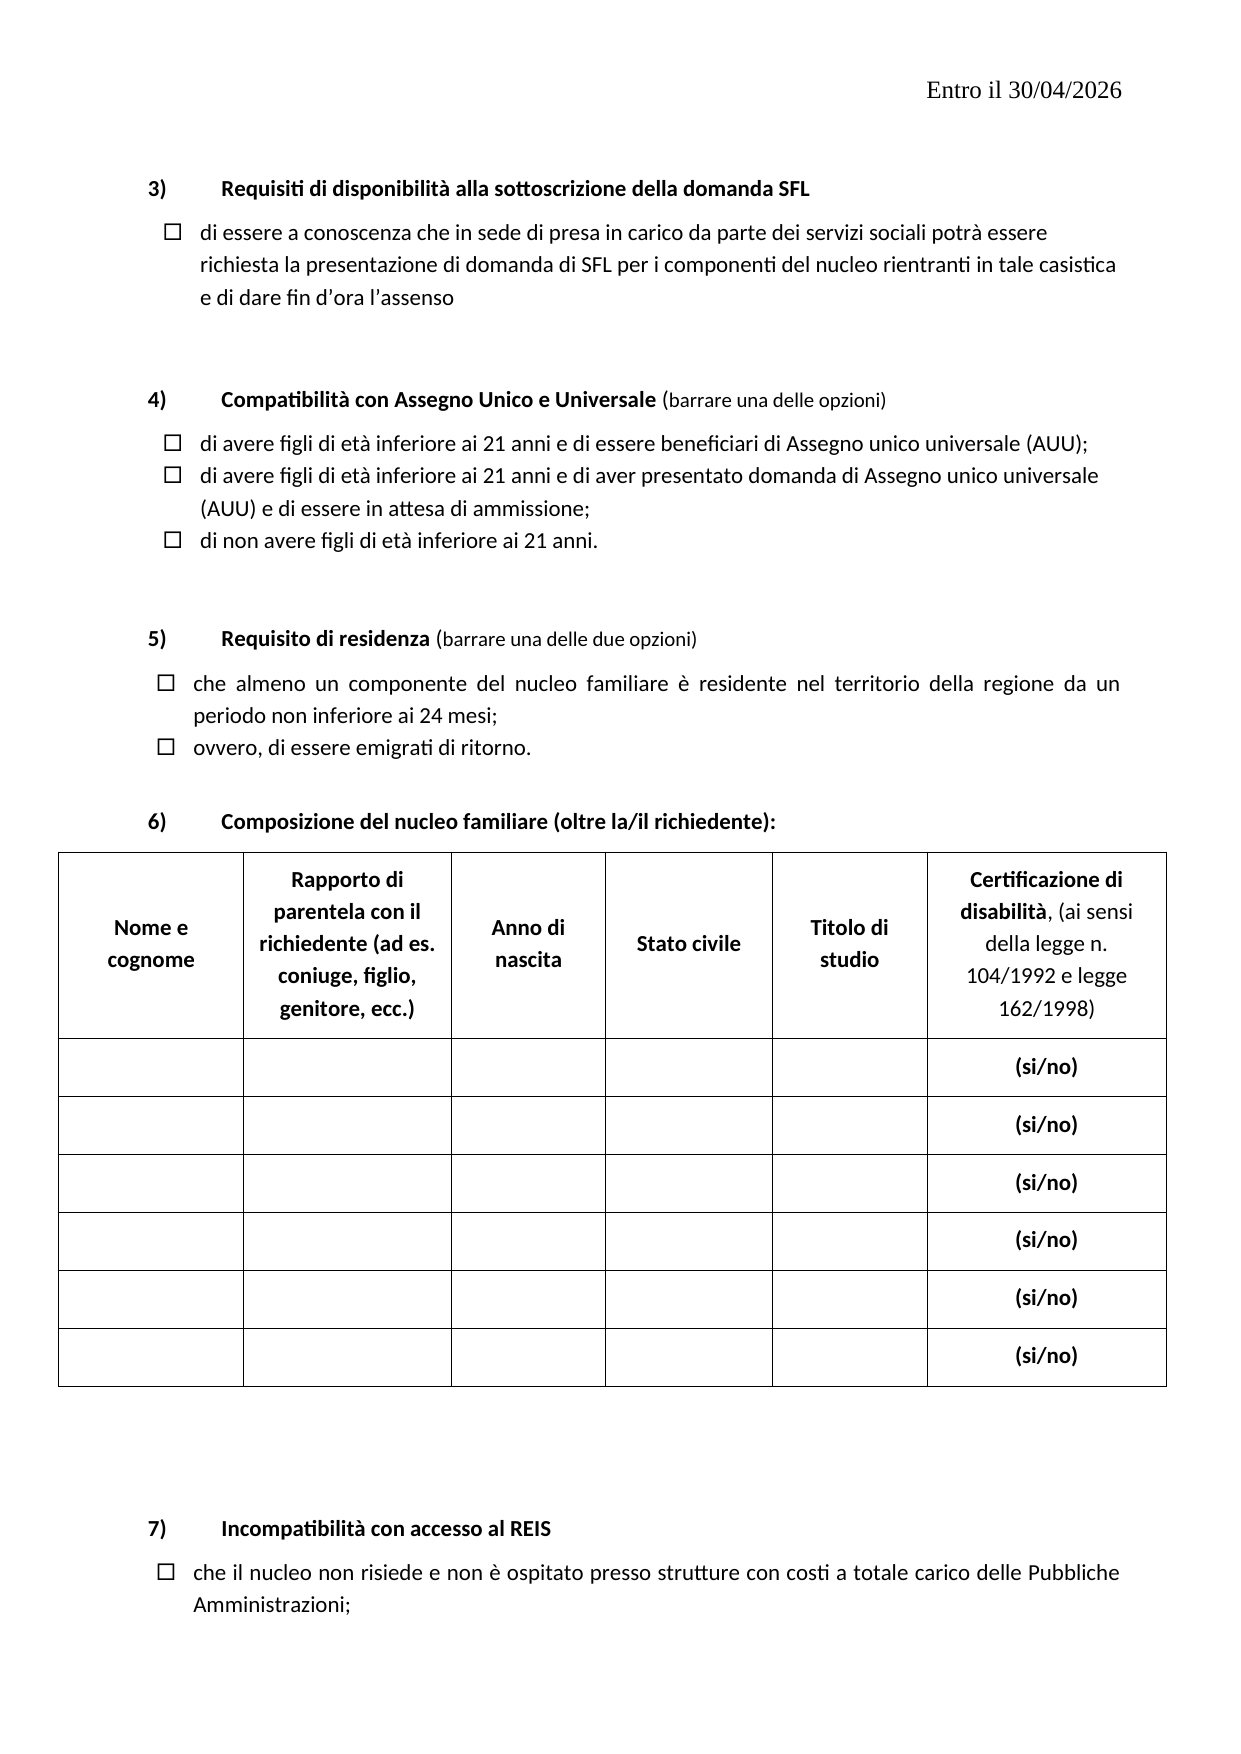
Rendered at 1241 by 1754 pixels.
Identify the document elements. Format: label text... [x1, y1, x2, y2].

table_cell [606, 1097, 772, 1154]
table_cell [59, 1155, 243, 1212]
table_cell [452, 1329, 605, 1386]
table_header Stato civile [606, 853, 772, 1038]
list di essere a conoscenza che in sede di presa in carico da parte dei servizi sociali potrà essere richiesta la presentazione di domanda di SFL per i componenti del nucleo rientranti in tale casistica e di dare fin d’ora l’assenso [162, 218, 1122, 311]
table_cell [244, 1271, 451, 1328]
list che almeno un componente del nucleo familiare è residente nel territorio della regione da un periodo non inferiore ai 24 mesi; [156, 669, 1122, 729]
list Requisiti di disponibilità alla sottoscrizione della domanda SFL [148, 174, 1122, 202]
table_cell [59, 1271, 243, 1328]
table_cell (si/no) [928, 1271, 1166, 1328]
list Incompatibilità con accesso al REIS [148, 1514, 1122, 1542]
table_cell [59, 1097, 243, 1154]
table_cell [773, 1039, 927, 1096]
table_cell [452, 1155, 605, 1212]
table_header Anno di nascita [452, 853, 605, 1038]
list di avere figli di età inferiore ai 21 anni e di essere beneficiari di Assegno unico universale (AUU); [162, 429, 1122, 457]
table_header Certificazione di disabilità, (ai sensi della legge n. 104/1992 e legge 162/1998) [928, 853, 1166, 1038]
table_cell [606, 1155, 772, 1212]
table_cell [244, 1329, 451, 1386]
table_header Rapporto di parentela con il richiedente (ad es. coniuge, figlio, genitore, ecc.) [244, 853, 451, 1038]
table_cell [244, 1039, 451, 1096]
table_cell [773, 1271, 927, 1328]
list Requisito di residenza (barrare una delle due opzioni) [148, 624, 1122, 652]
table_cell [59, 1039, 243, 1096]
table_header Titolo di studio [773, 853, 927, 1038]
table_cell (si/no) [928, 1155, 1166, 1212]
table_cell (si/no) [928, 1329, 1166, 1386]
table_cell [773, 1329, 927, 1386]
table_cell [773, 1097, 927, 1154]
table_cell (si/no) [928, 1039, 1166, 1096]
list ovvero, di essere emigrati di ritorno. [156, 733, 1122, 761]
table_cell [773, 1155, 927, 1212]
table_cell [452, 1039, 605, 1096]
table_cell [452, 1213, 605, 1270]
list che il nucleo non risiede e non è ospitato presso strutture con costi a totale carico delle Pubbliche Amministrazioni; [156, 1558, 1122, 1618]
table_cell [606, 1329, 772, 1386]
table_cell [59, 1329, 243, 1386]
table_cell [606, 1039, 772, 1096]
list di avere figli di età inferiore ai 21 anni e di aver presentato domanda di Assegno unico universale (AUU) e di essere in attesa di ammissione; [162, 462, 1122, 522]
table_cell (si/no) [928, 1097, 1166, 1154]
table_cell [244, 1213, 451, 1270]
list Compatibilità con Assegno Unico e Universale (barrare una delle opzioni) [148, 385, 1122, 413]
list di non avere figli di età inferiore ai 21 anni. [162, 526, 1122, 554]
table_cell [452, 1097, 605, 1154]
table_cell [59, 1213, 243, 1270]
table_cell [452, 1271, 605, 1328]
table_cell [244, 1155, 451, 1212]
table_header Nome e cognome [59, 853, 243, 1038]
table_cell (si/no) [928, 1213, 1166, 1270]
table_cell [773, 1213, 927, 1270]
table_cell [244, 1097, 451, 1154]
table_cell [606, 1271, 772, 1328]
list Composizione del nucleo familiare (oltre la/il richiedente): [148, 807, 1122, 835]
table_cell [606, 1213, 772, 1270]
